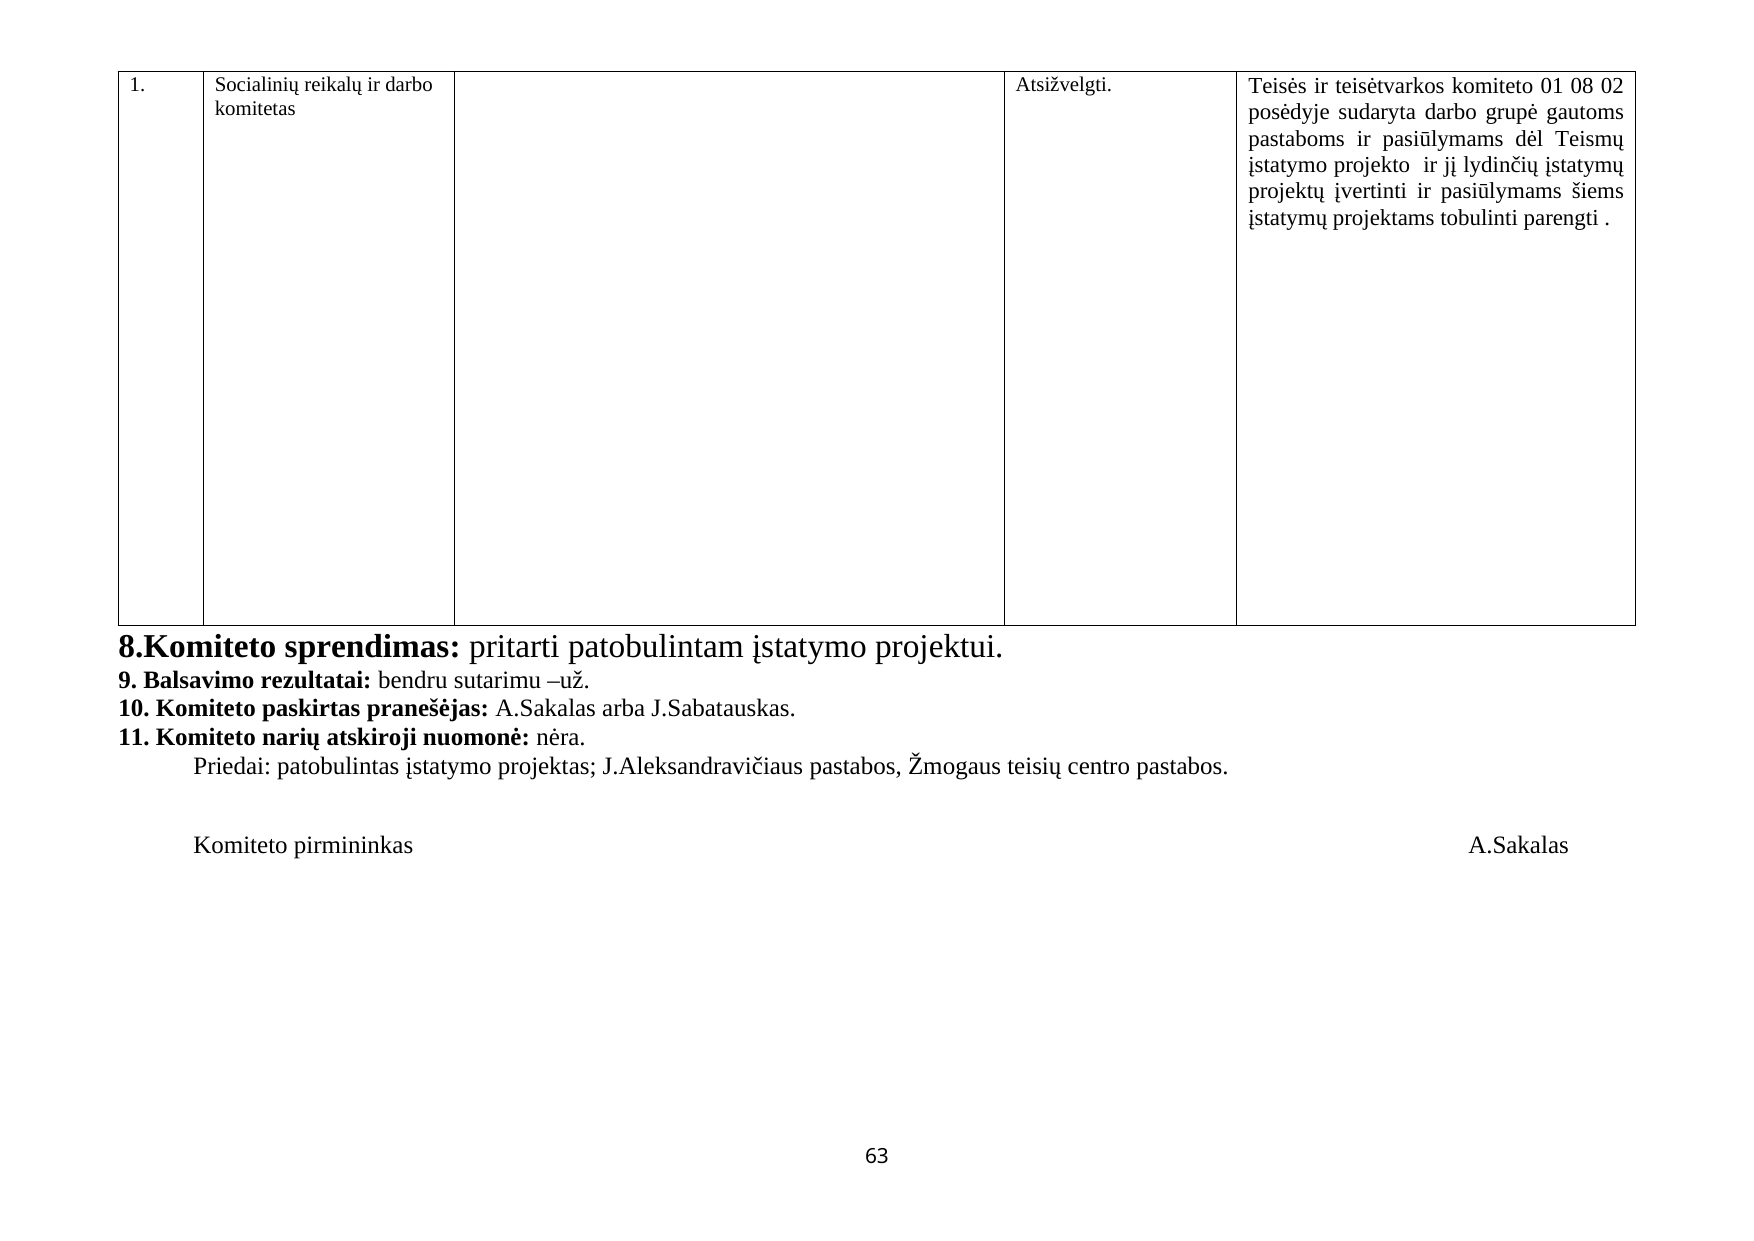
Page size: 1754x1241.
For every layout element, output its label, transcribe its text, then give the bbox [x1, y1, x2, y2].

table_cell 1. [119, 72, 203, 625]
table_cell Socialinių reikalų ir darbo komitetas [204, 72, 454, 625]
text 8.Komiteto sprendimas: pritarti patobulintam įstatymo projektui. [118, 626, 1635, 665]
table_cell Teisės ir teisėtvarkos komiteto 01 08 02 posėdyje sudaryta darbo grupė gautoms pastaboms ir pasiūlymams dėl Teismų įstatymo projekto ir jį lydinčių įstatymų projektų įvertinti ir pasiūlymams šiems įstatymų projektams tobulinti parengti . [1237, 72, 1635, 625]
text 10. Komiteto paskirtas pranešėjas: A.Sakalas arba J.Sabatauskas. [118, 693, 1635, 722]
table_cell siūlyti grąžinti projektą iniciatoriams patobulinti. Patobulintame projekte turėtų būti atsižvelgta į Teisės departamento pastabas, įvertinti Seimo nario J.Razmos pasiūlymai bei atsižvelgta į šiuos Socialinių reikalų ir darbo komiteto pasiūlymus: 1) išbraukti 11 str. 3 d. bei 127 str. 4 d., nes valstybės biudžeto asignavimų dydžiai gali būti mažinami vadovaujantis Konstitucijos 132 str. "Biudžetiniais metais Seimas gali pakeisti biudžetą."; 2) išbraukti 93 str. 2 d., nes tokia nuostata riboja įstatymų leidėjo teises; 3) atsisakyti 95 str. numatomų atostogų trukmės, nes nėra aiškūs tokių ilgų atostogų nustatymo kriterijai; 4) išbraukti 98 str., nes teisėjai, kaip ir kiti Lietuvos piliečiai turi savarankiškai apsirūpinti asmeniniu būstu; 5) išbraukti 99 str., nes tai visiškai neatitinka valstybės politikos valstybinių pensijų atžvilgiu, kurių ilgainiui bus siekiama atsisakyti; 6) visiškai napagrįstas pusės metų dydžio išeitinės pašalpos mokėjimas teisėjui ar šeimos nariui, kai teisėjas miršta, todėl siūlomą tokią pašalpą 100 str. 1 d. sumažinti bent iki 2 teisėjo VDU; 7) 100 str. 3 d. siūlome ankstesnį teisėjo darbo užmokestį, kai teisėjas perkeliamas į žemesnės grandies teismą, mokėti ne ilgiau kaip 3 mėnesius - analogiškai darbo įstatymams; 8) siūlome atsisakyti 100 str. 6 d., nes tokia nuostata pažeidžia valstybės tarnautojų lygiateisiškumo principą. [455, 72, 1004, 625]
text Komiteto pirmininkas A.Sakalas [118, 830, 1635, 859]
table_cell Atsižvelgti. [1005, 72, 1236, 625]
text 11. Komiteto narių atskiroji nuomonė: nėra. [118, 722, 1635, 751]
text 9. Balsavimo rezultatai: bendru sutarimu –už. [118, 665, 1635, 693]
text Priedai: patobulintas įstatymo projektas; J.Aleksandravičiaus pastabos, Žmogaus teisių centro pastabos. [118, 751, 1635, 780]
